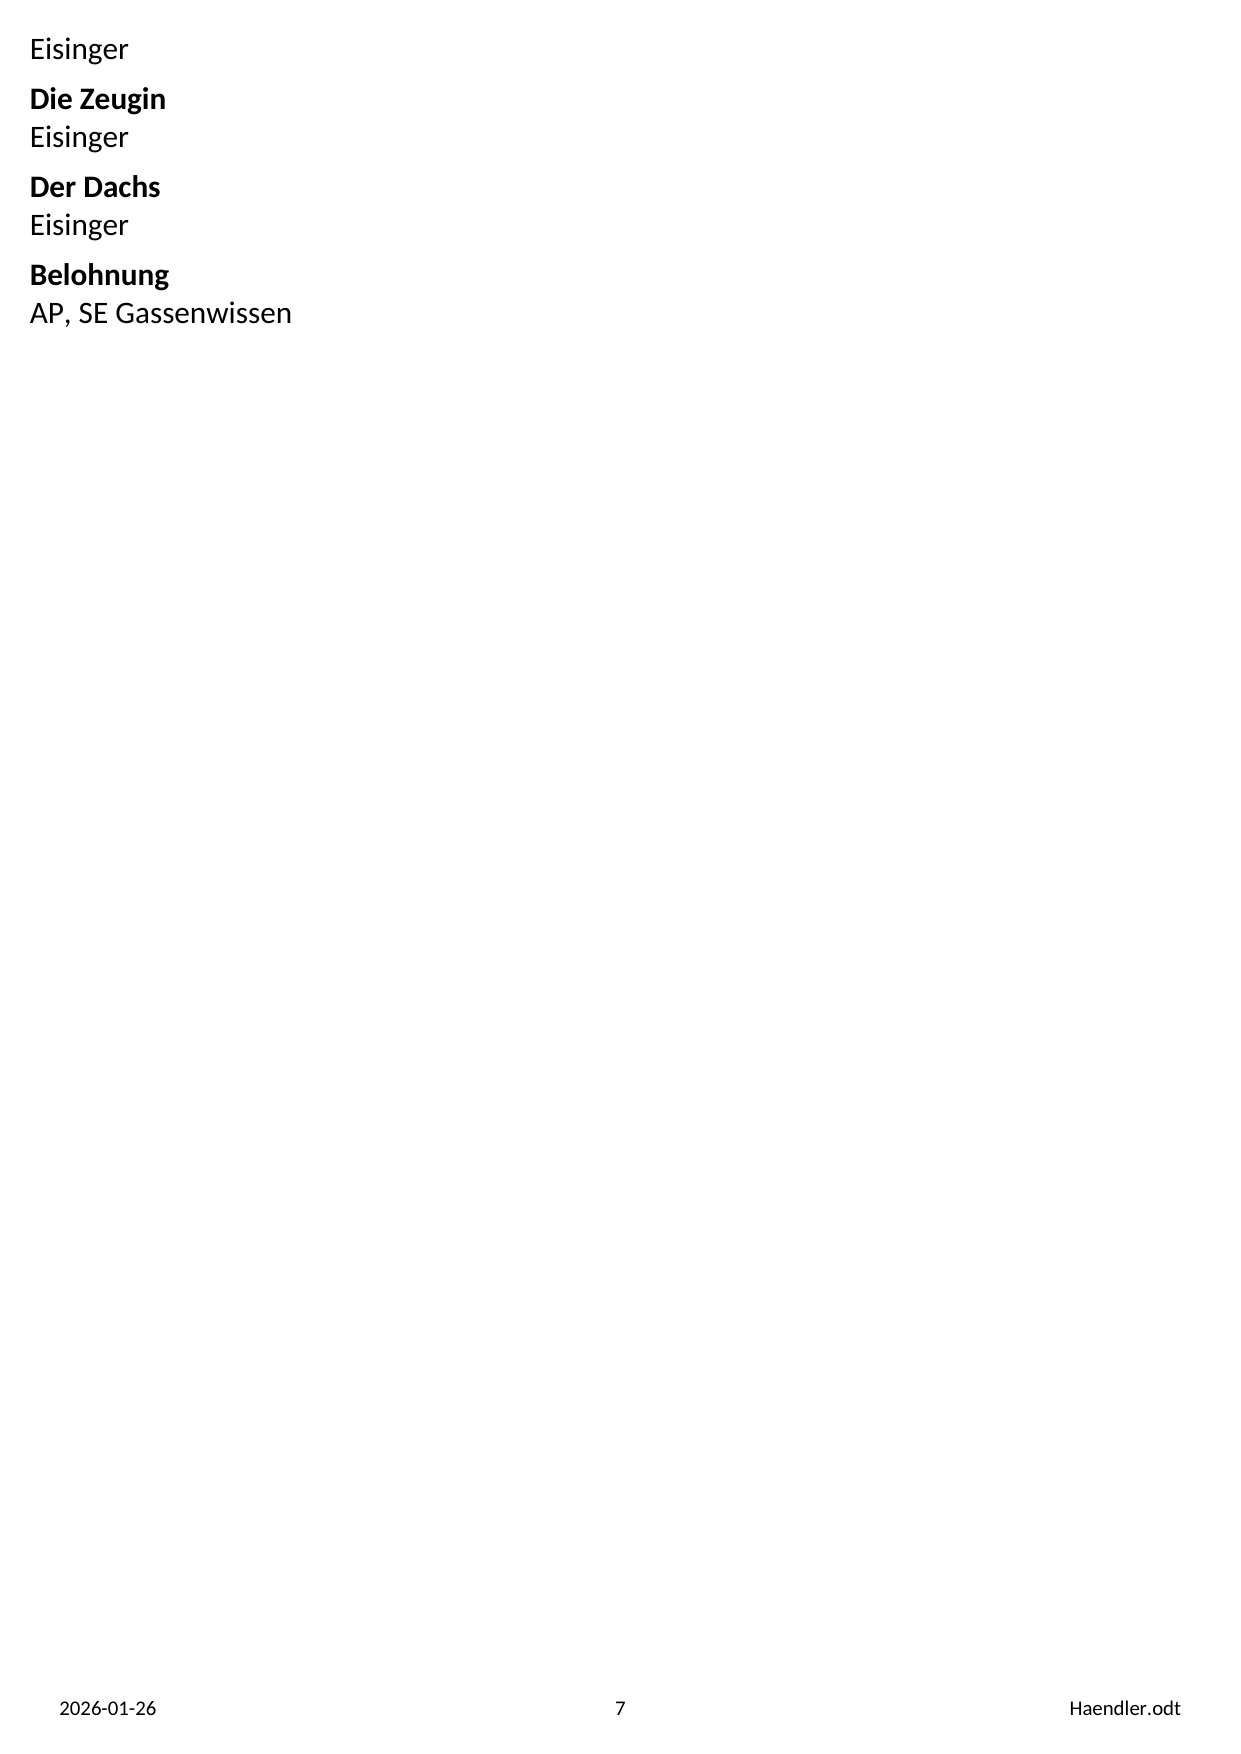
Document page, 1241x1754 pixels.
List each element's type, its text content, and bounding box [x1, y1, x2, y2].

text Der Dachs Eisinger [29, 167, 1211, 244]
text Belohnung AP, SE Gassenwissen [29, 255, 1211, 332]
text Eisinger [29, 29, 1211, 68]
text Die Zeugin Eisinger [29, 79, 1211, 156]
